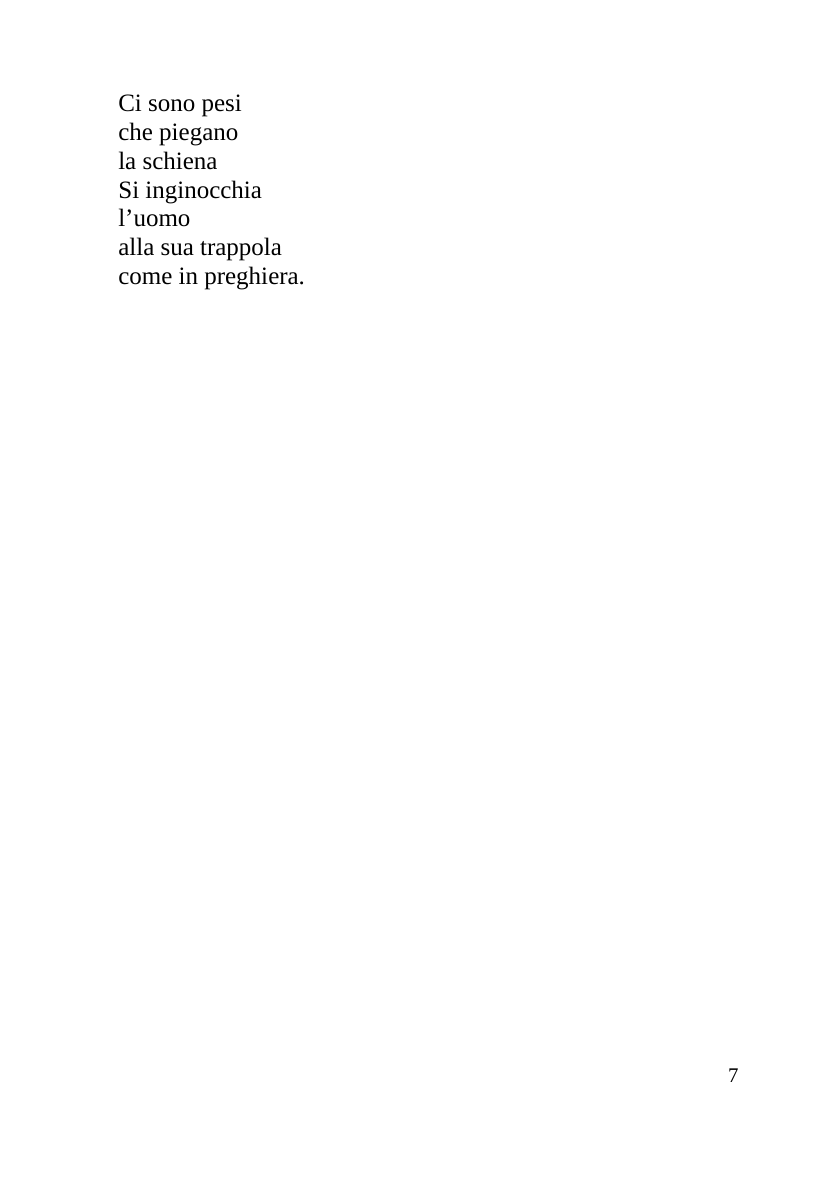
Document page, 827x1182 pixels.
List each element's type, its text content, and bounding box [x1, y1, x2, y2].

text l’uomo [88, 203, 738, 232]
text che piegano [88, 117, 738, 146]
text alla sua trappola [88, 232, 738, 261]
text come in preghiera. [88, 261, 738, 290]
text la schiena [88, 146, 738, 175]
text Si inginocchia [88, 175, 738, 203]
text Ci sono pesi [88, 88, 738, 117]
